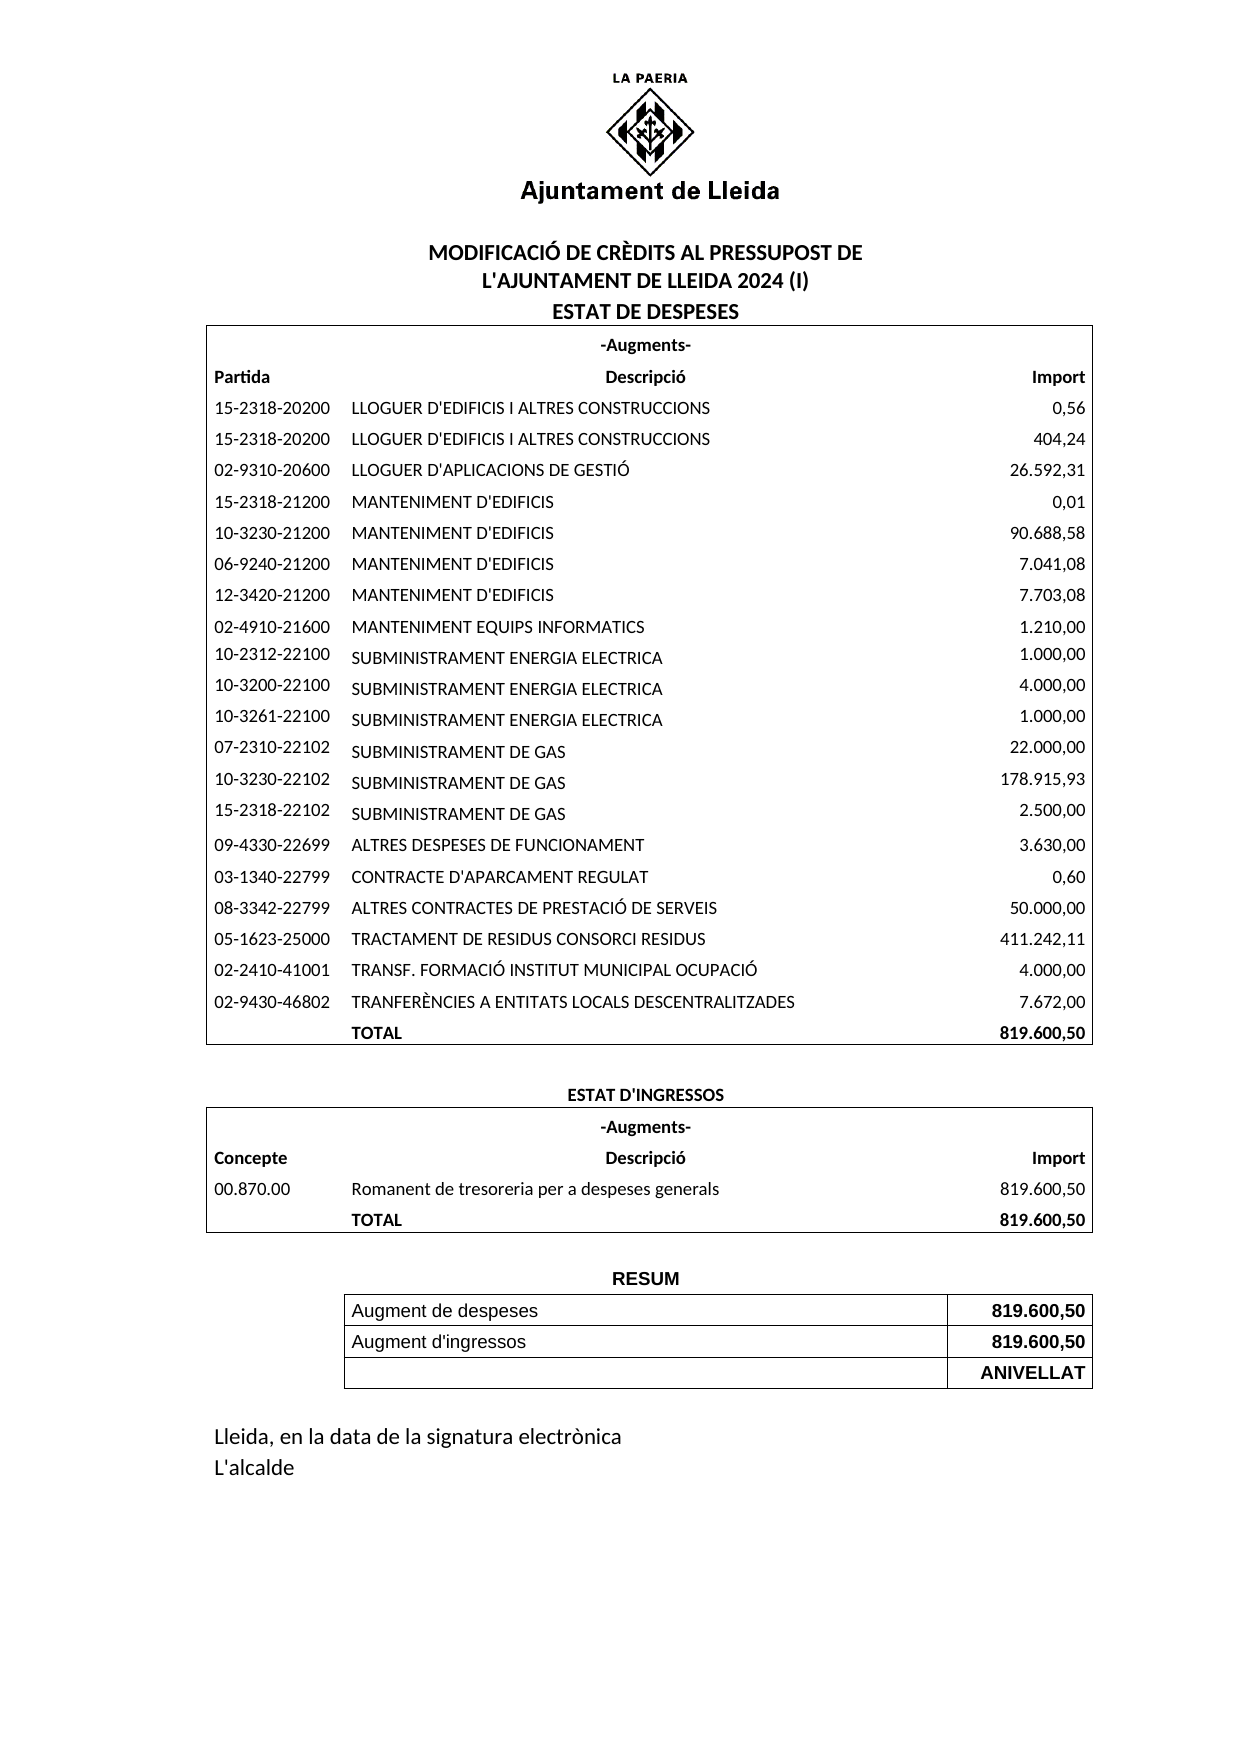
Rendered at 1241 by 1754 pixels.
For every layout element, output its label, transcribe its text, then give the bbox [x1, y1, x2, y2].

table_cell Descripció [344, 357, 947, 388]
table_cell [207, 1388, 344, 1419]
table_cell Lleida, en la data de la signatura electrònica [207, 1419, 947, 1450]
table_cell [947, 1233, 1093, 1263]
table_cell Descripció [344, 1138, 947, 1169]
table_cell 12-3420-21200 [207, 575, 344, 607]
table_cell 819.600,50 [948, 1326, 1092, 1357]
table_cell 10-2312-22100 [207, 638, 344, 669]
table_cell 819.600,50 [947, 1013, 1092, 1044]
table_cell SUBMINISTRAMENT DE GAS [344, 732, 947, 763]
table_cell MANTENIMENT EQUIPS INFORMATICS [344, 607, 947, 638]
table_cell 15-2318-20200 [207, 419, 344, 450]
table_cell MANTENIMENT D'EDIFICIS [344, 513, 947, 544]
table_cell [207, 1325, 344, 1357]
table_cell [947, 1108, 1092, 1138]
table_cell 00.870.00 [207, 1169, 344, 1200]
table_cell 15-2318-21200 [207, 482, 344, 513]
table_cell [947, 1450, 1093, 1482]
table_header [207, 207, 344, 238]
table_cell 10-3261-22100 [207, 700, 344, 732]
table_cell -Augments- [344, 1108, 947, 1138]
table_cell [947, 294, 1093, 325]
table_cell [207, 1233, 344, 1263]
table_cell LLOGUER D'APLICACIONS DE GESTIÓ [344, 450, 947, 482]
table_header [947, 207, 1093, 238]
table_cell 2.500,00 [947, 794, 1092, 825]
table_cell MODIFICACIÓ DE CRÈDITS AL PRESSUPOST DE L'AJUNTAMENT DE LLEIDA 2024 (I) [344, 238, 947, 294]
table_cell ALTRES CONTRACTES DE PRESTACIÓ DE SERVEIS [344, 888, 947, 919]
table_cell ESTAT D'INGRESSOS [344, 1075, 947, 1107]
table_cell 411.242,11 [947, 919, 1092, 950]
table_cell 10-3230-22102 [207, 763, 344, 794]
table_cell [207, 1108, 344, 1138]
table_cell [947, 238, 1093, 294]
table_cell TRACTAMENT DE RESIDUS CONSORCI RESIDUS [344, 919, 947, 950]
table_cell 7.703,08 [947, 575, 1092, 607]
table_cell 1.000,00 [947, 638, 1092, 669]
table_cell SUBMINISTRAMENT DE GAS [344, 794, 947, 825]
table_cell 05-1623-25000 [207, 919, 344, 950]
table_cell [947, 1389, 1093, 1419]
table_cell Augment de despeses [345, 1295, 947, 1325]
table_cell 22.000,00 [947, 732, 1092, 763]
table_cell [947, 326, 1092, 357]
table_cell Concepte [207, 1138, 344, 1169]
table_cell [344, 1233, 947, 1263]
table_cell [207, 1357, 344, 1388]
table_cell 819.600,50 [948, 1295, 1092, 1325]
table_cell ANIVELLAT [948, 1358, 1092, 1388]
table_cell 3.630,00 [947, 825, 1092, 857]
table_cell [947, 1419, 1093, 1450]
table_header [344, 207, 947, 238]
table_cell [207, 1294, 344, 1325]
table_cell LLOGUER D'EDIFICIS I ALTRES CONSTRUCCIONS [344, 388, 947, 419]
table_cell 10-3200-22100 [207, 669, 344, 700]
table_cell TOTAL [344, 1013, 947, 1044]
table_cell 10-3230-21200 [207, 513, 344, 544]
table_cell Import [947, 357, 1092, 388]
table_cell Partida [207, 357, 344, 388]
table_cell 02-2410-41001 [207, 950, 344, 982]
table_cell [207, 1013, 344, 1044]
table_cell Romanent de tresoreria per a despeses generals [344, 1169, 947, 1200]
table_cell 07-2310-22102 [207, 732, 344, 763]
table_cell 15-2318-20200 [207, 388, 344, 419]
table_cell 404,24 [947, 419, 1092, 450]
table_cell -Augments- [344, 326, 947, 357]
table_cell [207, 1263, 344, 1294]
table_cell 09-4330-22699 [207, 825, 344, 857]
table_cell SUBMINISTRAMENT DE GAS [344, 763, 947, 794]
table_cell TRANSF. FORMACIÓ INSTITUT MUNICIPAL OCUPACIÓ [344, 950, 947, 982]
table_cell [344, 1045, 947, 1075]
table_cell 0,56 [947, 388, 1092, 419]
table_cell RESUM [344, 1263, 947, 1294]
table_cell LLOGUER D'EDIFICIS I ALTRES CONSTRUCCIONS [344, 419, 947, 450]
table_cell 08-3342-22799 [207, 888, 344, 919]
table_cell 819.600,50 [947, 1200, 1092, 1232]
table_cell 7.041,08 [947, 544, 1092, 575]
table_cell 0,60 [947, 857, 1092, 888]
table_cell [207, 238, 344, 294]
table_cell [207, 1075, 344, 1107]
table_cell 02-9430-46802 [207, 982, 344, 1013]
table_cell 1.000,00 [947, 700, 1092, 732]
table_cell 03-1340-22799 [207, 857, 344, 888]
table_cell TRANFERÈNCIES A ENTITATS LOCALS DESCENTRALITZADES [344, 982, 947, 1013]
table_cell MANTENIMENT D'EDIFICIS [344, 575, 947, 607]
table_cell [947, 1045, 1093, 1075]
table_cell 06-9240-21200 [207, 544, 344, 575]
table_cell [345, 1358, 947, 1388]
table_cell L'alcalde [207, 1450, 344, 1482]
table_cell 02-4910-21600 [207, 607, 344, 638]
table_cell 178.915,93 [947, 763, 1092, 794]
table_cell [344, 1450, 947, 1482]
table_cell [207, 326, 344, 357]
table_cell 819.600,50 [947, 1169, 1092, 1200]
table_cell 50.000,00 [947, 888, 1092, 919]
table_cell CONTRACTE D'APARCAMENT REGULAT [344, 857, 947, 888]
table_cell SUBMINISTRAMENT ENERGIA ELECTRICA [344, 638, 947, 669]
table_cell 1.210,00 [947, 607, 1092, 638]
table_cell SUBMINISTRAMENT ENERGIA ELECTRICA [344, 669, 947, 700]
table_cell [207, 1045, 344, 1075]
table_cell 15-2318-22102 [207, 794, 344, 825]
table_cell 0,01 [947, 482, 1092, 513]
table_cell Import [947, 1138, 1092, 1169]
table_cell 02-9310-20600 [207, 450, 344, 482]
table_cell [207, 1200, 344, 1232]
table_cell MANTENIMENT D'EDIFICIS [344, 482, 947, 513]
table_cell Augment d'ingressos [345, 1326, 947, 1357]
table_cell [947, 1075, 1093, 1107]
table_cell 4.000,00 [947, 669, 1092, 700]
table_cell 26.592,31 [947, 450, 1092, 482]
table_cell [207, 294, 344, 325]
table_cell 90.688,58 [947, 513, 1092, 544]
table_cell [344, 1389, 947, 1419]
table_cell 4.000,00 [947, 950, 1092, 982]
table_cell MANTENIMENT D'EDIFICIS [344, 544, 947, 575]
table_cell 7.672,00 [947, 982, 1092, 1013]
table_cell [947, 1263, 1093, 1294]
table_cell TOTAL [344, 1200, 947, 1232]
table_cell SUBMINISTRAMENT ENERGIA ELECTRICA [344, 700, 947, 732]
table_cell ALTRES DESPESES DE FUNCIONAMENT [344, 825, 947, 857]
table_cell ESTAT DE DESPESES [344, 294, 947, 325]
